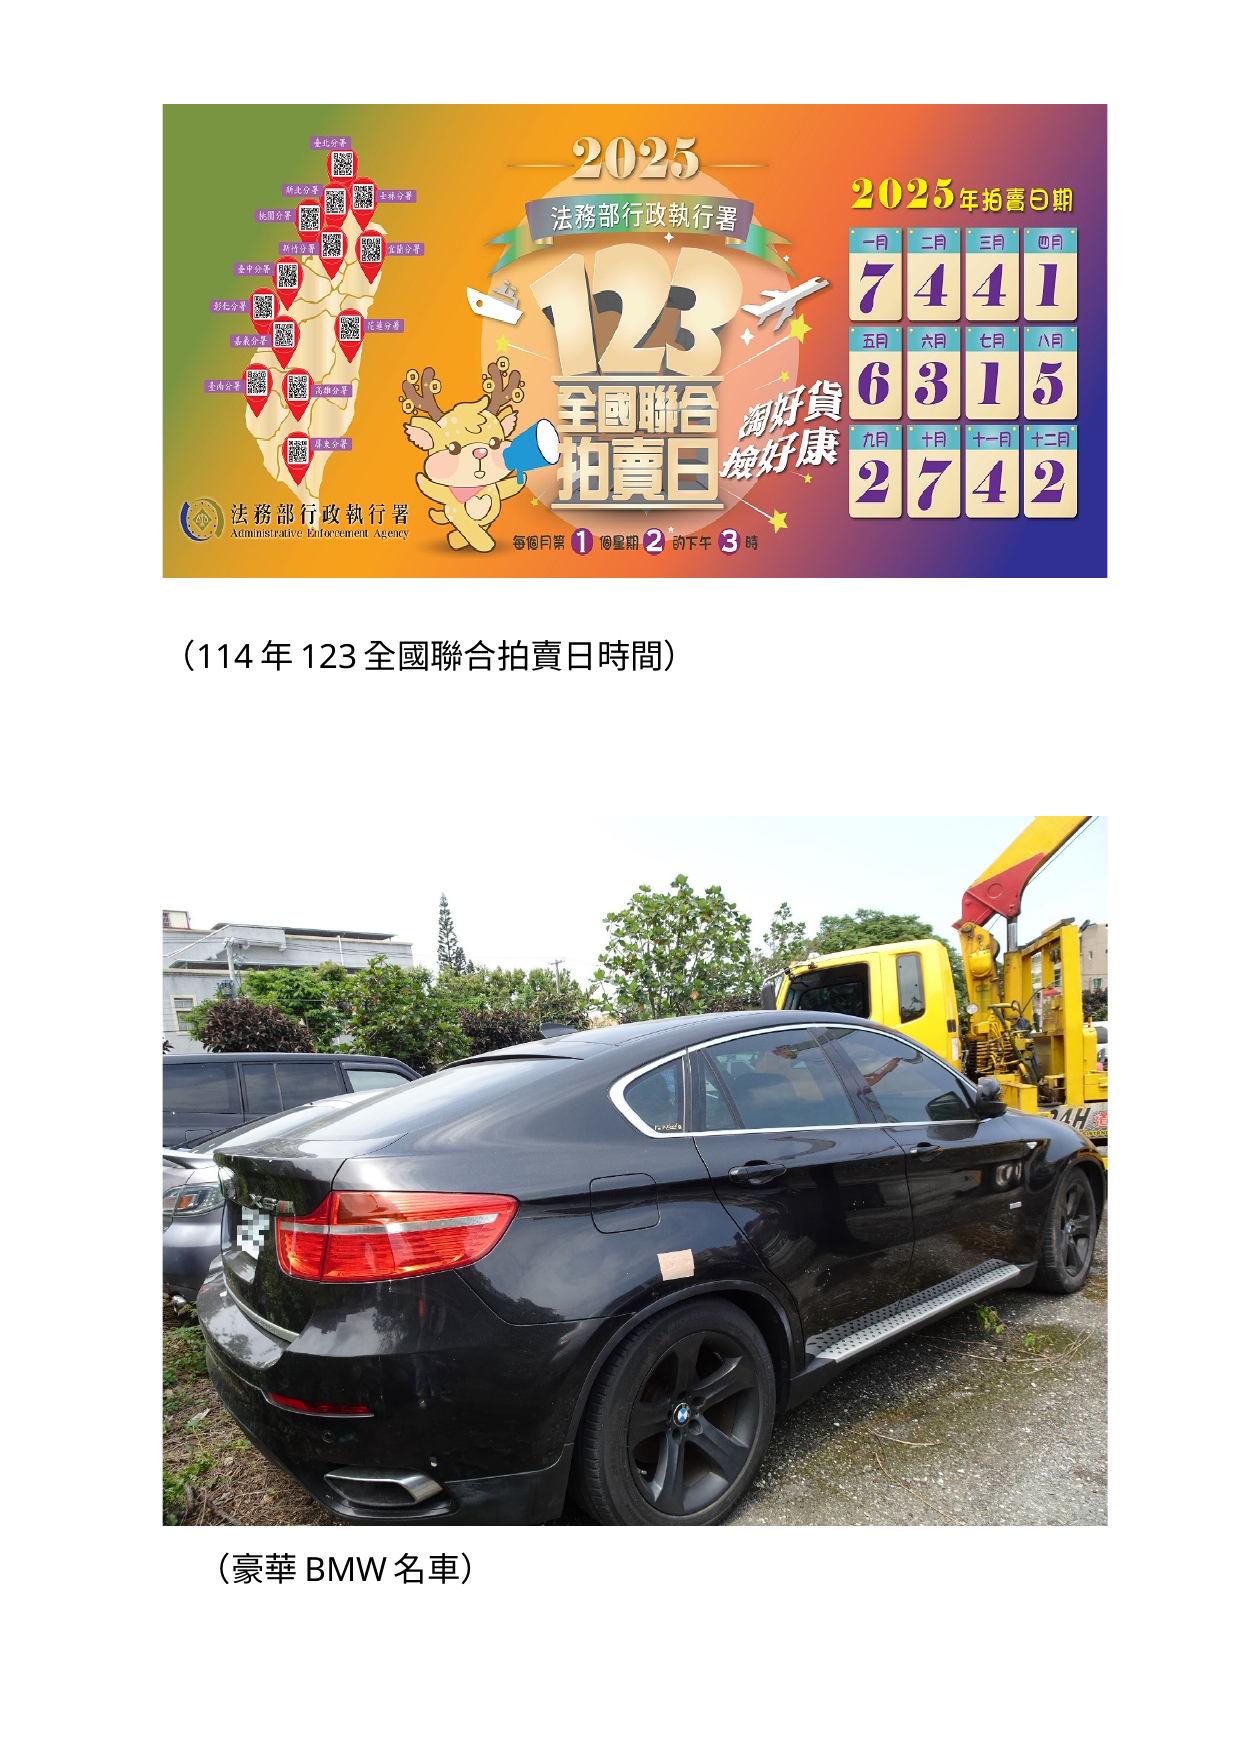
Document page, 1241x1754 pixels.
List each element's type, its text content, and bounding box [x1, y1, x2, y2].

picture [162, 104, 1108, 578]
text （豪華BMW名車） [162, 1526, 1107, 1604]
picture [162, 816, 1108, 1526]
text （114年123全國聯合拍賣日時間） [162, 617, 1107, 692]
